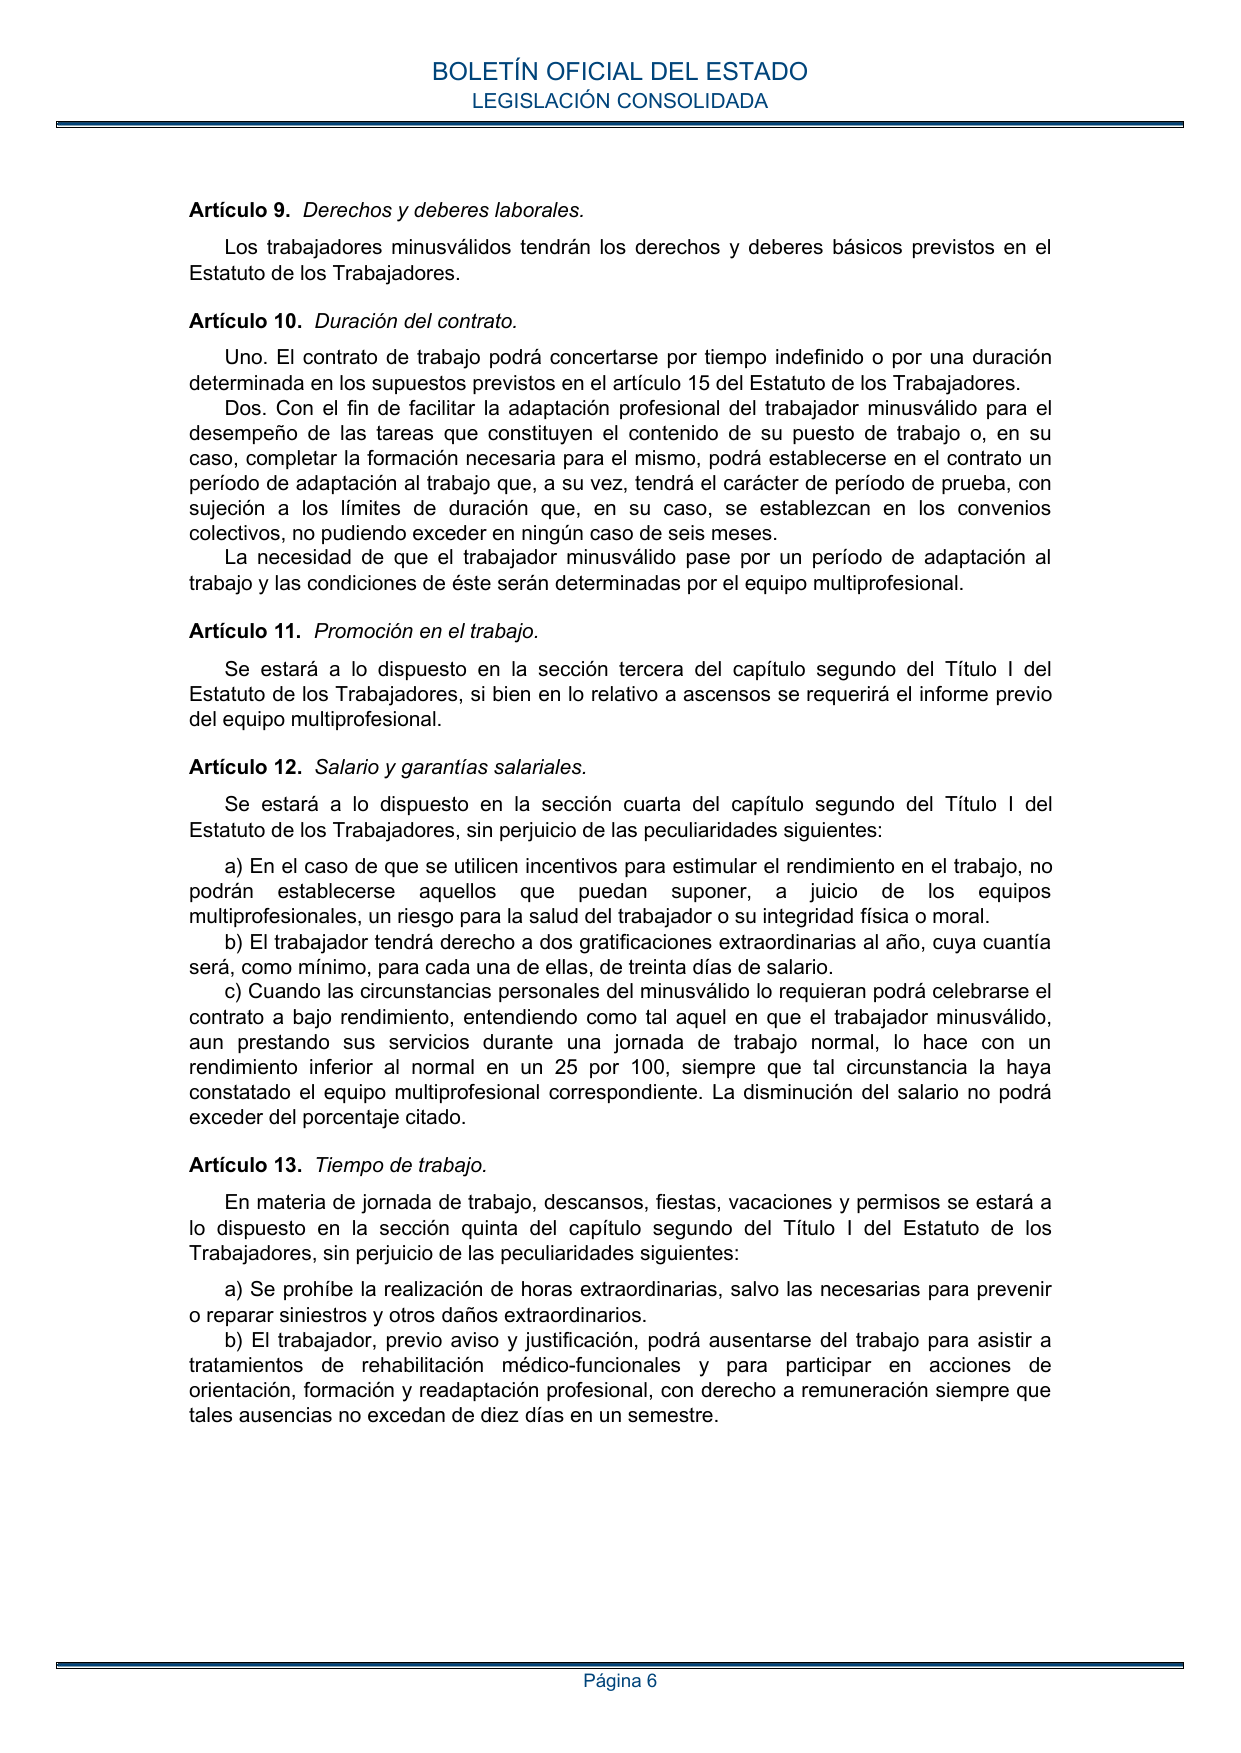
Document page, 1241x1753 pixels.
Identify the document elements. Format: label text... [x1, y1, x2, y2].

text rendimiento inferior al normal en un 25 por 100, siempre que tal circunstancia la haya [189, 1054, 1076, 1079]
text En materia de jornada de trabajo, descansos, fiestas, vacaciones y permisos se estará a [224, 1187, 1076, 1215]
text Estatuto de los Trabajadores, sin perjuicio de las peculiaridades siguientes: [189, 817, 1076, 842]
text período de adaptación al trabajo que, a su vez, tendrá el carácter de período de prueba, con [189, 470, 1076, 495]
text caso, completar la formación necesaria para el mismo, podrá establecerse en el contrato un [189, 445, 1076, 470]
text Se estará a lo dispuesto en la sección tercera del capítulo segundo del Título I del [224, 654, 1076, 682]
text del equipo multiprofesional. [189, 707, 1076, 732]
text Página 6 [583, 1668, 682, 1693]
text a [775, 877, 810, 902]
text multiprofesionales, un riesgo para la salud del trabajador o su integridad física o moral. [189, 902, 1076, 929]
text exceder del porcentaje citado. [189, 1104, 1076, 1129]
picture [57, 122, 1183, 127]
text BOLETÍN OFICIAL DEL ESTADO [432, 53, 833, 87]
text c) Cuando las circunstancias personales del minusválido lo requieran podrá celebrarse el [224, 977, 1076, 1004]
text Artículo 12. Salario y garantías salariales. [189, 756, 612, 779]
text Trabajadores, sin perjuicio de las peculiaridades siguientes: [189, 1240, 1076, 1265]
text Estatuto de los Trabajadores, si bien en lo relativo a ascensos se requerirá el informe previo [189, 682, 1076, 707]
text orientación, formación y readaptación profesional, con derecho a remuneración siempre que [189, 1377, 1076, 1402]
text LEGISLACIÓN CONSOLIDADA [472, 86, 793, 114]
text aun prestando sus servicios durante una jornada de trabajo normal, lo hace con un [189, 1029, 1076, 1054]
text Dos. Con el fin de facilitar la adaptación profesional del trabajador minusválido para el [224, 395, 1076, 420]
text será, como mínimo, para cada una de ellas, de treinta días de salario. [189, 954, 1076, 979]
text juicio de los equipos [810, 877, 1076, 902]
text o reparar siniestros y otros daños extraordinarios. [189, 1302, 1076, 1327]
text trabajo y las condiciones de éste serán determinadas por el equipo multiprofesional. [189, 570, 1076, 595]
text constatado el equipo multiprofesional correspondiente. La disminución del salario no podrá [189, 1079, 1076, 1104]
text podrán establecerse aquellos que puedan suponer, [189, 877, 775, 902]
text lo dispuesto en la sección quinta del capítulo segundo del Título I del Estatuto de los [189, 1215, 1076, 1240]
text Artículo 11. Promoción en el trabajo. [189, 620, 564, 643]
text tratamientos de rehabilitación médico-funcionales y para participar en acciones de [189, 1352, 1076, 1377]
text b) El trabajador, previo aviso y justificación, podrá ausentarse del trabajo para asistir a [224, 1327, 1076, 1352]
text desempeño de las tareas que constituyen el contenido de su puesto de trabajo o, en su [189, 420, 1076, 445]
text colectivos, no pudiendo exceder en ningún caso de seis meses. [189, 520, 1076, 545]
text Artículo 9. Derechos y deberes laborales. [189, 198, 610, 222]
text sujeción a los límites de duración que, en su caso, se establezcan en los convenios [189, 495, 1076, 520]
text Artículo 13. Tiempo de trabajo. [189, 1154, 512, 1177]
text contrato a bajo rendimiento, entendiendo como tal aquel en que el trabajador minusválido, [189, 1004, 1076, 1029]
text Artículo 10. Duración del contrato. [189, 310, 543, 333]
text La necesidad de que el trabajador minusválido pase por un período de adaptación al [224, 542, 1076, 570]
text determinada en los supuestos previstos en el artículo 15 del Estatuto de los Trabajadores. [189, 370, 1076, 395]
text Uno. El contrato de trabajo podrá concertarse por tiempo indefinido o por una duración [224, 342, 1076, 370]
text tales ausencias no excedan de diez días en un semestre. [189, 1402, 1076, 1427]
text Estatuto de los Trabajadores. [189, 260, 1076, 285]
text a) En el caso de que se utilicen incentivos para estimular el rendimiento en el trabajo, no [224, 852, 1076, 877]
text a) Se prohíbe la realización de horas extraordinarias, salvo las necesarias para prevenir [224, 1274, 1076, 1302]
text b) El trabajador tendrá derecho a dos gratificaciones extraordinarias al año, cuya cuantía [224, 929, 1076, 954]
picture [57, 1663, 1183, 1668]
text Se estará a lo dispuesto en la sección cuarta del capítulo segundo del Título I del [224, 789, 1076, 817]
text Los trabajadores minusválidos tendrán los derechos y deberes básicos previstos en el [224, 232, 1076, 260]
